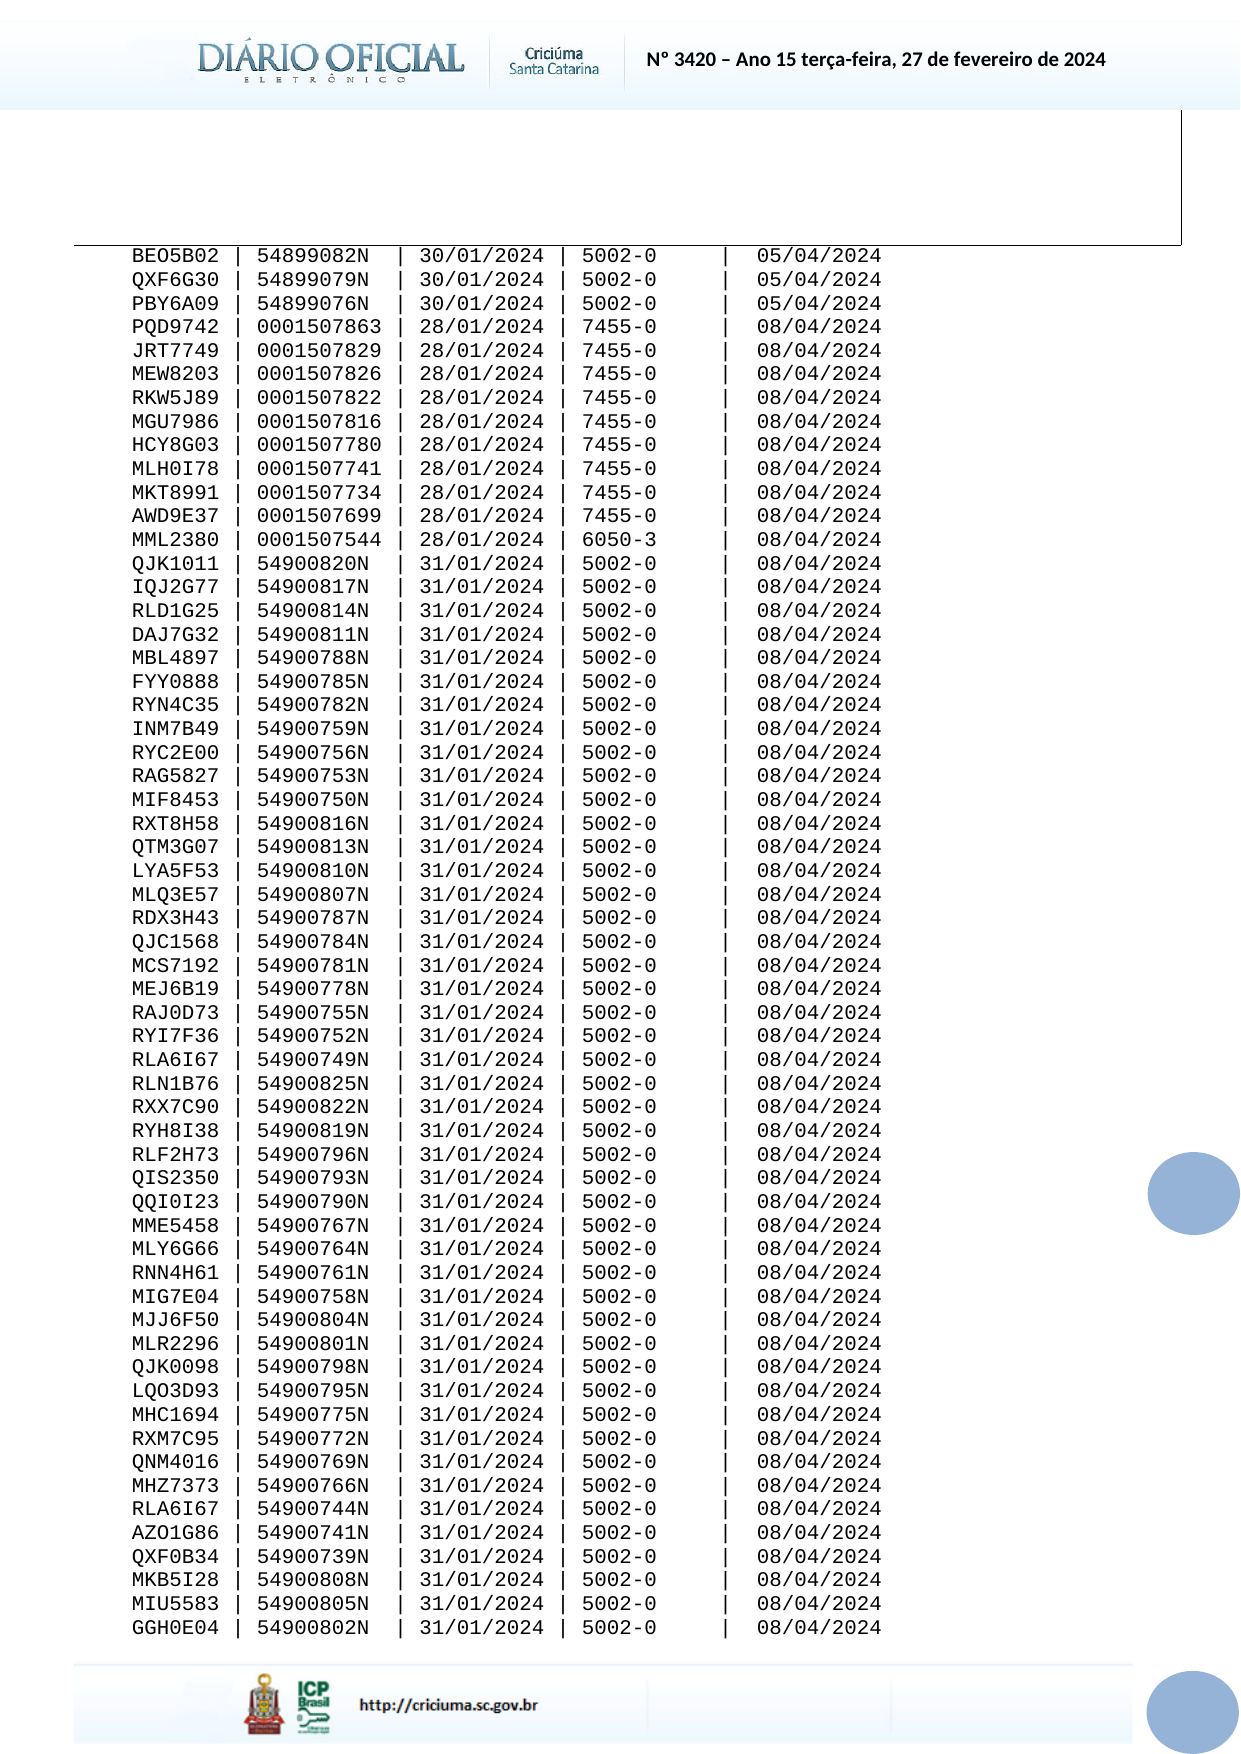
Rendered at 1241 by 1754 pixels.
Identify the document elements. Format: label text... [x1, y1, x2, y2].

text QXF0B34 | 54900739N | 31/01/2024 | 5002-0 | 08/04/2024 [44, 1546, 1181, 1569]
text RYN4C35 | 54900782N | 31/01/2024 | 5002-0 | 08/04/2024 [44, 694, 1181, 718]
text IQJ2G77 | 54900817N | 31/01/2024 | 5002-0 | 08/04/2024 [44, 576, 1181, 600]
text QJK1011 | 54900820N | 31/01/2024 | 5002-0 | 08/04/2024 [44, 553, 1181, 576]
text RAG5827 | 54900753N | 31/01/2024 | 5002-0 | 08/04/2024 [44, 765, 1181, 789]
text MIG7E04 | 54900758N | 31/01/2024 | 5002-0 | 08/04/2024 [44, 1286, 1181, 1309]
text RLD1G25 | 54900814N | 31/01/2024 | 5002-0 | 08/04/2024 [44, 600, 1181, 623]
text RNN4H61 | 54900761N | 31/01/2024 | 5002-0 | 08/04/2024 [44, 1262, 1181, 1286]
text QXF6G30 | 54899079N | 30/01/2024 | 5002-0 | 05/04/2024 [44, 269, 1181, 292]
text MML2380 | 0001507544 | 28/01/2024 | 6050-3 | 08/04/2024 [44, 529, 1181, 553]
text MKB5I28 | 54900808N | 31/01/2024 | 5002-0 | 08/04/2024 [44, 1569, 1181, 1593]
text MJJ6F50 | 54900804N | 31/01/2024 | 5002-0 | 08/04/2024 [44, 1309, 1181, 1333]
text QQI0I23 | 54900790N | 31/01/2024 | 5002-0 | 08/04/2024 [44, 1191, 1153, 1215]
text MHC1694 | 54900775N | 31/01/2024 | 5002-0 | 08/04/2024 [44, 1404, 1181, 1427]
text LQO3D93 | 54900795N | 31/01/2024 | 5002-0 | 08/04/2024 [44, 1380, 1181, 1404]
text QJC1568 | 54900784N | 31/01/2024 | 5002-0 | 08/04/2024 [44, 931, 1181, 954]
text MLR2296 | 54900801N | 31/01/2024 | 5002-0 | 08/04/2024 [44, 1333, 1181, 1357]
text MIU5583 | 54900805N | 31/01/2024 | 5002-0 | 08/04/2024 [44, 1593, 1181, 1617]
text LYA5F53 | 54900810N | 31/01/2024 | 5002-0 | 08/04/2024 [44, 860, 1181, 884]
text MGU7986 | 0001507816 | 28/01/2024 | 7455-0 | 08/04/2024 [44, 411, 1181, 434]
text AWD9E37 | 0001507699 | 28/01/2024 | 7455-0 | 08/04/2024 [44, 505, 1181, 529]
text QJK0098 | 54900798N | 31/01/2024 | 5002-0 | 08/04/2024 [44, 1357, 1181, 1380]
text MKT8991 | 0001507734 | 28/01/2024 | 7455-0 | 08/04/2024 [44, 482, 1181, 505]
text RLN1B76 | 54900825N | 31/01/2024 | 5002-0 | 08/04/2024 [44, 1073, 1181, 1096]
text MLY6G66 | 54900764N | 31/01/2024 | 5002-0 | 08/04/2024 [44, 1238, 1181, 1262]
text MHZ7373 | 54900766N | 31/01/2024 | 5002-0 | 08/04/2024 [44, 1475, 1181, 1498]
text RDX3H43 | 54900787N | 31/01/2024 | 5002-0 | 08/04/2024 [44, 907, 1181, 931]
text MBL4897 | 54900788N | 31/01/2024 | 5002-0 | 08/04/2024 [44, 647, 1181, 671]
text PQD9742 | 0001507863 | 28/01/2024 | 7455-0 | 08/04/2024 [44, 316, 1181, 340]
text MIF8453 | 54900750N | 31/01/2024 | 5002-0 | 08/04/2024 [44, 789, 1181, 813]
text RLF2H73 | 54900796N | 31/01/2024 | 5002-0 | 08/04/2024 [44, 1144, 1181, 1167]
text MLH0I78 | 0001507741 | 28/01/2024 | 7455-0 | 08/04/2024 [44, 458, 1181, 482]
text RLA6I67 | 54900749N | 31/01/2024 | 5002-0 | 08/04/2024 [44, 1049, 1181, 1073]
text RXX7C90 | 54900822N | 31/01/2024 | 5002-0 | 08/04/2024 [44, 1096, 1181, 1120]
text RLA6I67 | 54900744N | 31/01/2024 | 5002-0 | 08/04/2024 [44, 1498, 1181, 1522]
text DAJ7G32 | 54900811N | 31/01/2024 | 5002-0 | 08/04/2024 [44, 623, 1181, 647]
text RXT8H58 | 54900816N | 31/01/2024 | 5002-0 | 08/04/2024 [44, 813, 1181, 836]
text QIS2350 | 54900793N | 31/01/2024 | 5002-0 | 08/04/2024 [44, 1167, 1157, 1191]
text RAJ0D73 | 54900755N | 31/01/2024 | 5002-0 | 08/04/2024 [44, 1002, 1181, 1026]
text HCY8G03 | 0001507780 | 28/01/2024 | 7455-0 | 08/04/2024 [44, 434, 1181, 458]
text RXM7C95 | 54900772N | 31/01/2024 | 5002-0 | 08/04/2024 [44, 1427, 1181, 1451]
text BEO5B02 | 54899082N | 30/01/2024 | 5002-0 | 05/04/2024 [44, 245, 1181, 269]
text QTM3G07 | 54900813N | 31/01/2024 | 5002-0 | 08/04/2024 [44, 836, 1181, 860]
text JRT7749 | 0001507829 | 28/01/2024 | 7455-0 | 08/04/2024 [44, 340, 1181, 363]
text GGH0E04 | 54900802N | 31/01/2024 | 5002-0 | 08/04/2024 [44, 1617, 1181, 1640]
text RKW5J89 | 0001507822 | 28/01/2024 | 7455-0 | 08/04/2024 [44, 387, 1181, 411]
text MEJ6B19 | 54900778N | 31/01/2024 | 5002-0 | 08/04/2024 [44, 978, 1181, 1002]
text RYH8I38 | 54900819N | 31/01/2024 | 5002-0 | 08/04/2024 [44, 1120, 1181, 1144]
text INM7B49 | 54900759N | 31/01/2024 | 5002-0 | 08/04/2024 [44, 718, 1181, 742]
text RYC2E00 | 54900756N | 31/01/2024 | 5002-0 | 08/04/2024 [44, 742, 1181, 765]
text MEW8203 | 0001507826 | 28/01/2024 | 7455-0 | 08/04/2024 [44, 363, 1181, 387]
text PBY6A09 | 54899076N | 30/01/2024 | 5002-0 | 05/04/2024 [44, 292, 1181, 316]
text MLQ3E57 | 54900807N | 31/01/2024 | 5002-0 | 08/04/2024 [44, 884, 1181, 907]
text MCS7192 | 54900781N | 31/01/2024 | 5002-0 | 08/04/2024 [44, 954, 1181, 978]
text RYI7F36 | 54900752N | 31/01/2024 | 5002-0 | 08/04/2024 [44, 1026, 1181, 1049]
text MME5458 | 54900767N | 31/01/2024 | 5002-0 | 08/04/2024 [44, 1215, 1181, 1238]
text FYY0888 | 54900785N | 31/01/2024 | 5002-0 | 08/04/2024 [44, 671, 1181, 694]
text QNM4016 | 54900769N | 31/01/2024 | 5002-0 | 08/04/2024 [44, 1451, 1181, 1475]
text AZO1G86 | 54900741N | 31/01/2024 | 5002-0 | 08/04/2024 [44, 1522, 1181, 1546]
